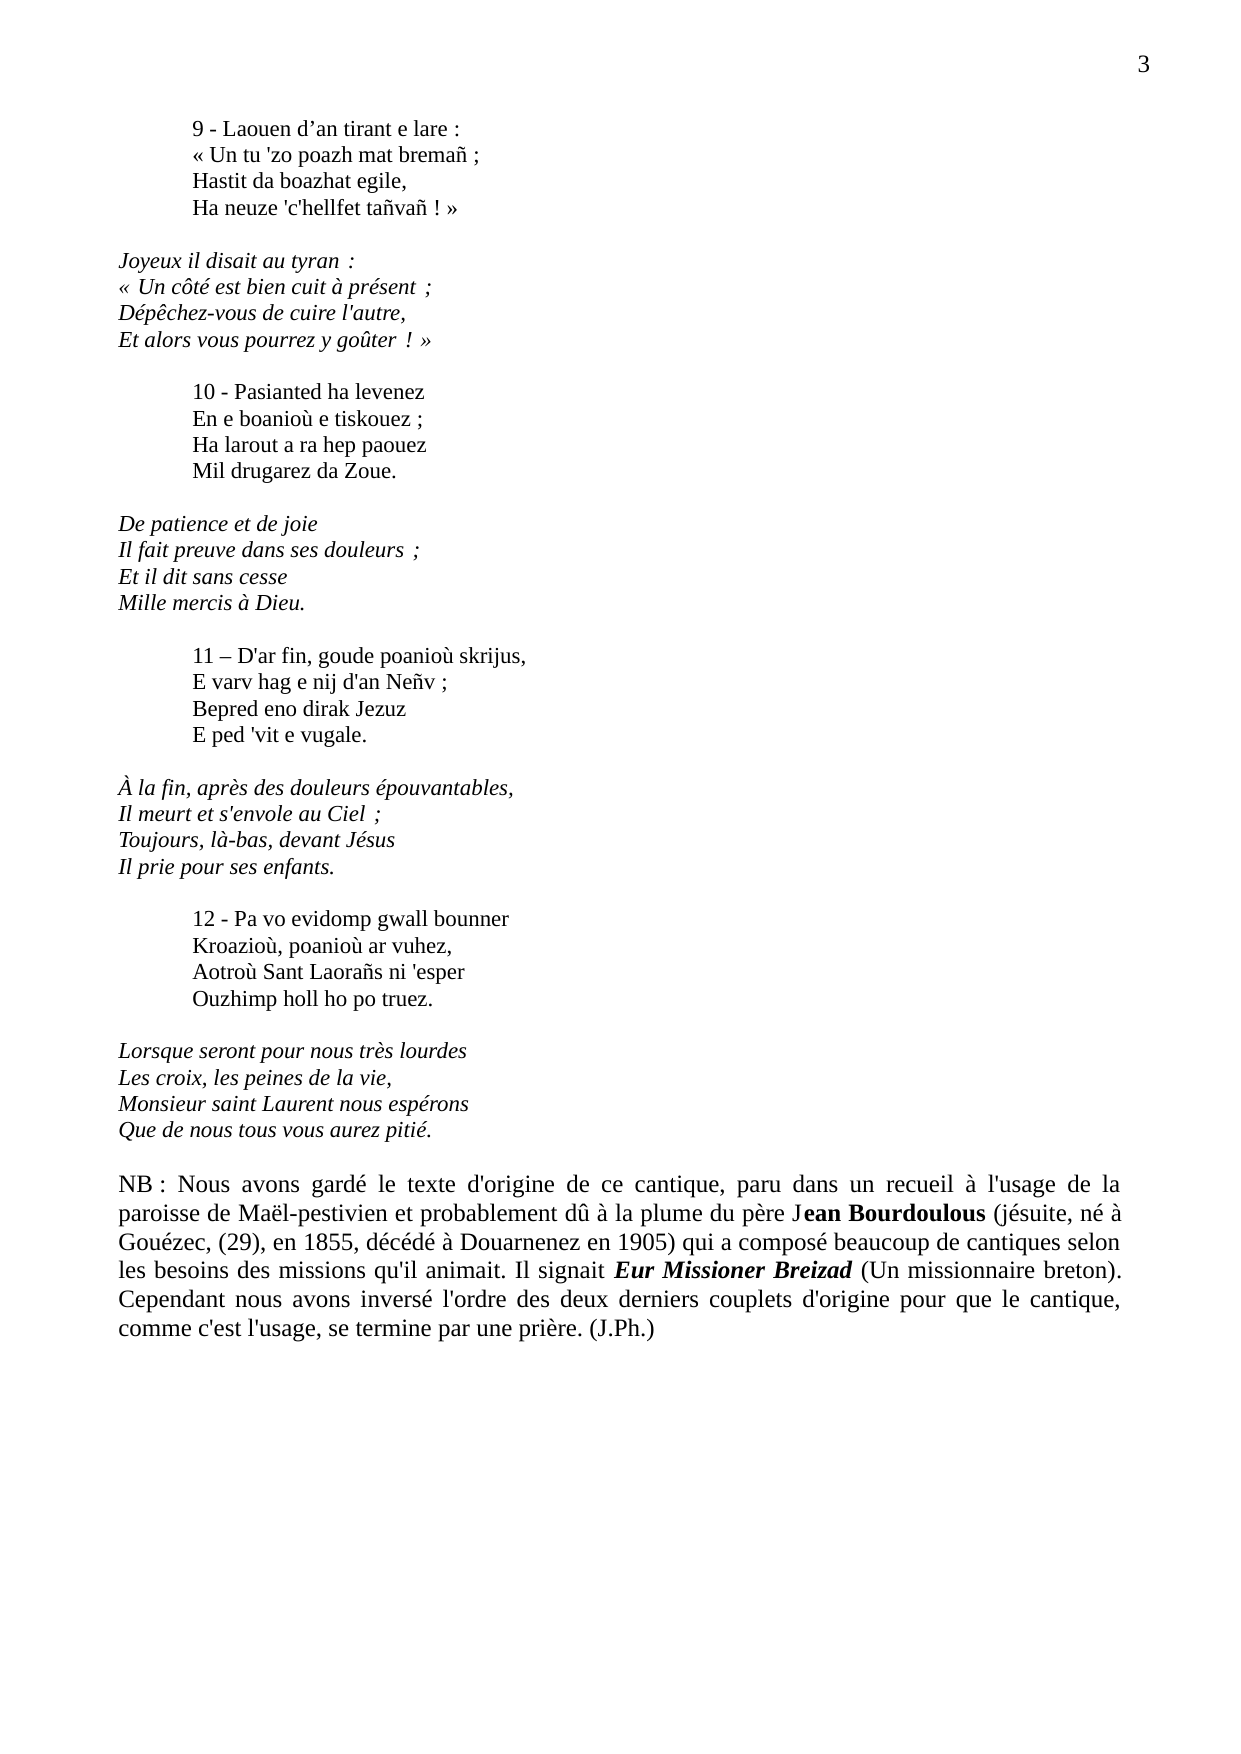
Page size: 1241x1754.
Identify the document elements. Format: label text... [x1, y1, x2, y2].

text E varv hag e nij d'an Neñv ; [118, 668, 1122, 695]
text Il fait preuve dans ses douleurs ; [118, 537, 1122, 563]
text Ha larout a ra hep paouez [118, 431, 1122, 457]
text 11 – D'ar fin, goude poanioù skrijus, [118, 642, 1122, 668]
text Aotroù Sant Laorañs ni 'esper [118, 958, 1122, 984]
text Mille mercis à Dieu. [118, 589, 1122, 616]
text Bepred eno dirak Jezuz [118, 695, 1122, 721]
text Il meurt et s'envole au Ciel ; [118, 800, 1122, 826]
text E ped 'vit e vugale. [118, 721, 1122, 747]
text Ha neuze 'c'hellfet tañvañ ! » [118, 194, 1122, 220]
text Que de nous tous vous aurez pitié. [118, 1116, 1122, 1143]
text Ouzhimp holl ho po truez. [118, 984, 1122, 1011]
text À la fin, après des douleurs épouvantables, [118, 774, 1122, 800]
text Toujours, là-bas, devant Jésus [118, 826, 1122, 853]
text Et alors vous pourrez y goûter ! » [118, 326, 1122, 352]
text Monsieur saint Laurent nous espérons [118, 1090, 1122, 1116]
text « Un côté est bien cuit à présent ; [118, 273, 1122, 299]
text NB : Nous avons gardé le texte d'origine de ce cantique, paru dans un recueil à l'usage de la paroisse de Maël-pestivien et probablement dû à la plume du père Jean Bourdoulous (jésuite, né à Gouézec, (29), en 1855, décédé à Douarnenez en 1905) qui a composé beaucoup de cantiques selon les besoins des missions qu'il animait. Il signait Eur Missioner Breizad (Un missionnaire breton). Cependant nous avons inversé l'ordre des deux derniers couplets d'origine pour que le cantique, comme c'est l'usage, se termine par une prière. (J.Ph.) [118, 1169, 1122, 1342]
text Lorsque seront pour nous très lourdes [118, 1037, 1122, 1064]
text Les croix, les peines de la vie, [118, 1064, 1122, 1090]
text Et il dit sans cesse [118, 563, 1122, 589]
text Joyeux il disait au tyran : [118, 247, 1122, 273]
text Dépêchez-vous de cuire l'autre, [118, 299, 1122, 326]
text 12 - Pa vo evidomp gwall bounner [118, 906, 1122, 932]
text 9 - Laouen d’an tirant e lare : [118, 115, 1122, 141]
text Mil drugarez da Zoue. [118, 457, 1122, 484]
text « Un tu 'zo poazh mat bremañ ; [118, 141, 1122, 168]
text 10 - Pasianted ha levenez [118, 378, 1122, 405]
text En e boanioù e tiskouez ; [118, 405, 1122, 431]
text Kroazioù, poanioù ar vuhez, [118, 932, 1122, 958]
text Il prie pour ses enfants. [118, 853, 1122, 879]
text De patience et de joie [118, 510, 1122, 537]
text Hastit da boazhat egile, [118, 168, 1122, 194]
